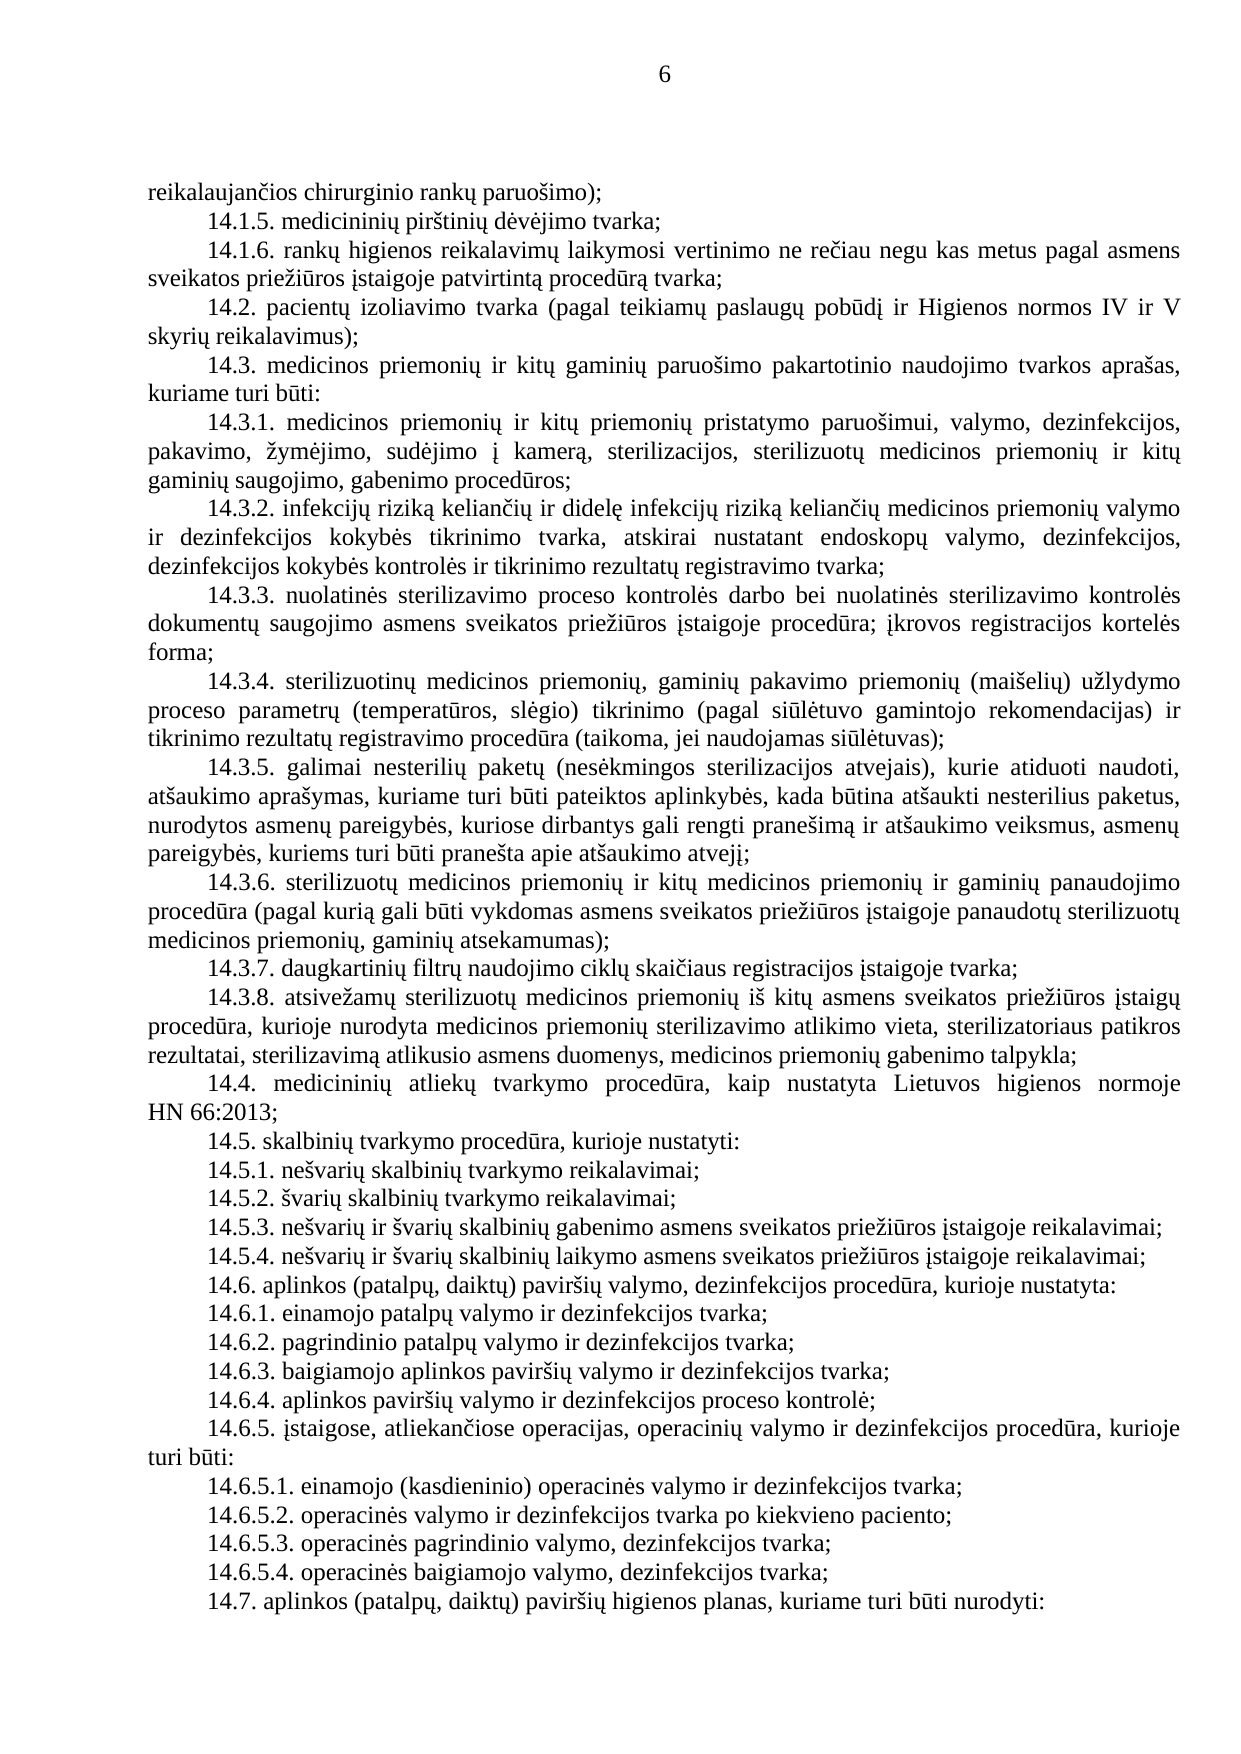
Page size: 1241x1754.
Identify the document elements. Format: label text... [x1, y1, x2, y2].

text 14.6. aplinkos (patalpų, daiktų) paviršių valymo, dezinfekcijos procedūra, kurioje nustatyta: [148, 1270, 1181, 1298]
text 14.3.1. medicinos priemonių ir kitų priemonių pristatymo paruošimui, valymo, dezinfekcijos, pakavimo, žymėjimo, sudėjimo į kamerą, sterilizacijos, sterilizuotų medicinos priemonių ir kitų gaminių saugojimo, gabenimo procedūros; [148, 407, 1181, 493]
text 14.3.6. sterilizuotų medicinos priemonių ir kitų medicinos priemonių ir gaminių panaudojimo procedūra (pagal kurią gali būti vykdomas asmens sveikatos priežiūros įstaigoje panaudotų sterilizuotų medicinos priemonių, gaminių atsekamumas); [148, 867, 1181, 953]
text 14.6.1. einamojo patalpų valymo ir dezinfekcijos tvarka; [148, 1298, 1181, 1327]
text 14.5.1. nešvarių skalbinių tvarkymo reikalavimai; [148, 1155, 1181, 1183]
text 14.5. skalbinių tvarkymo procedūra, kurioje nustatyti: [148, 1126, 1181, 1155]
text 14.3.4. sterilizuotinų medicinos priemonių, gaminių pakavimo priemonių (maišelių) užlydymo proceso parametrų (temperatūros, slėgio) tikrinimo (pagal siūlėtuvo gamintojo rekomendacijas) ir tikrinimo rezultatų registravimo procedūra (taikoma, jei naudojamas siūlėtuvas); [148, 666, 1181, 752]
text 14.2. pacientų izoliavimo tvarka (pagal teikiamų paslaugų pobūdį ir Higienos normos IV ir V skyrių reikalavimus); [148, 292, 1181, 350]
text 14.3.8. atsivežamų sterilizuotų medicinos priemonių iš kitų asmens sveikatos priežiūros įstaigų procedūra, kurioje nurodyta medicinos priemonių sterilizavimo atlikimo vieta, sterilizatoriaus patikros rezultatai, sterilizavimą atlikusio asmens duomenys, medicinos priemonių gabenimo talpykla; [148, 982, 1181, 1068]
text 14.6.5. įstaigose, atliekančiose operacijas, operacinių valymo ir dezinfekcijos procedūra, kurioje turi būti: [148, 1413, 1181, 1471]
text 14.6.2. pagrindinio patalpų valymo ir dezinfekcijos tvarka; [148, 1327, 1181, 1356]
text reikalaujančios chirurginio rankų paruošimo); [148, 177, 1181, 206]
text 14.6.5.2. operacinės valymo ir dezinfekcijos tvarka po kiekvieno paciento; [148, 1500, 1181, 1528]
text 14.5.4. nešvarių ir švarių skalbinių laikymo asmens sveikatos priežiūros įstaigoje reikalavimai; [148, 1241, 1181, 1270]
text 14.3. medicinos priemonių ir kitų gaminių paruošimo pakartotinio naudojimo tvarkos aprašas, kuriame turi būti: [148, 350, 1181, 407]
text 14.3.5. galimai nesterilių paketų (nesėkmingos sterilizacijos atvejais), kurie atiduoti naudoti, atšaukimo aprašymas, kuriame turi būti pateiktos aplinkybės, kada būtina atšaukti nesterilius paketus, nurodytos asmenų pareigybės, kuriose dirbantys gali rengti pranešimą ir atšaukimo veiksmus, asmenų pareigybės, kuriems turi būti pranešta apie atšaukimo atvejį; [148, 752, 1181, 867]
text 14.1.5. medicininių pirštinių dėvėjimo tvarka; [148, 206, 1181, 235]
text 14.5.2. švarių skalbinių tvarkymo reikalavimai; [148, 1183, 1181, 1212]
text 14.4. medicininių atliekų tvarkymo procedūra, kaip nustatyta Lietuvos higienos normoje HN 66:2013; [148, 1068, 1181, 1126]
text 14.3.3. nuolatinės sterilizavimo proceso kontrolės darbo bei nuolatinės sterilizavimo kontrolės dokumentų saugojimo asmens sveikatos priežiūros įstaigoje procedūra; įkrovos registracijos kortelės forma; [148, 580, 1181, 666]
text 14.5.3. nešvarių ir švarių skalbinių gabenimo asmens sveikatos priežiūros įstaigoje reikalavimai; [148, 1212, 1181, 1241]
text 14.1.6. rankų higienos reikalavimų laikymosi vertinimo ne rečiau negu kas metus pagal asmens sveikatos priežiūros įstaigoje patvirtintą procedūrą tvarka; [148, 235, 1181, 292]
text 14.6.5.3. operacinės pagrindinio valymo, dezinfekcijos tvarka; [148, 1528, 1181, 1557]
text 14.6.5.1. einamojo (kasdieninio) operacinės valymo ir dezinfekcijos tvarka; [148, 1471, 1181, 1500]
text 14.7. aplinkos (patalpų, daiktų) paviršių higienos planas, kuriame turi būti nurodyti: [148, 1586, 1181, 1615]
text 14.6.4. aplinkos paviršių valymo ir dezinfekcijos proceso kontrolė; [148, 1385, 1181, 1413]
text 14.6.3. baigiamojo aplinkos paviršių valymo ir dezinfekcijos tvarka; [148, 1356, 1181, 1385]
text 14.3.2. infekcijų riziką keliančių ir didelę infekcijų riziką keliančių medicinos priemonių valymo ir dezinfekcijos kokybės tikrinimo tvarka, atskirai nustatant endoskopų valymo, dezinfekcijos, dezinfekcijos kokybės kontrolės ir tikrinimo rezultatų registravimo tvarka; [148, 493, 1181, 580]
text 14.6.5.4. operacinės baigiamojo valymo, dezinfekcijos tvarka; [148, 1557, 1181, 1586]
text 14.3.7. daugkartinių filtrų naudojimo ciklų skaičiaus registracijos įstaigoje tvarka; [148, 953, 1181, 982]
